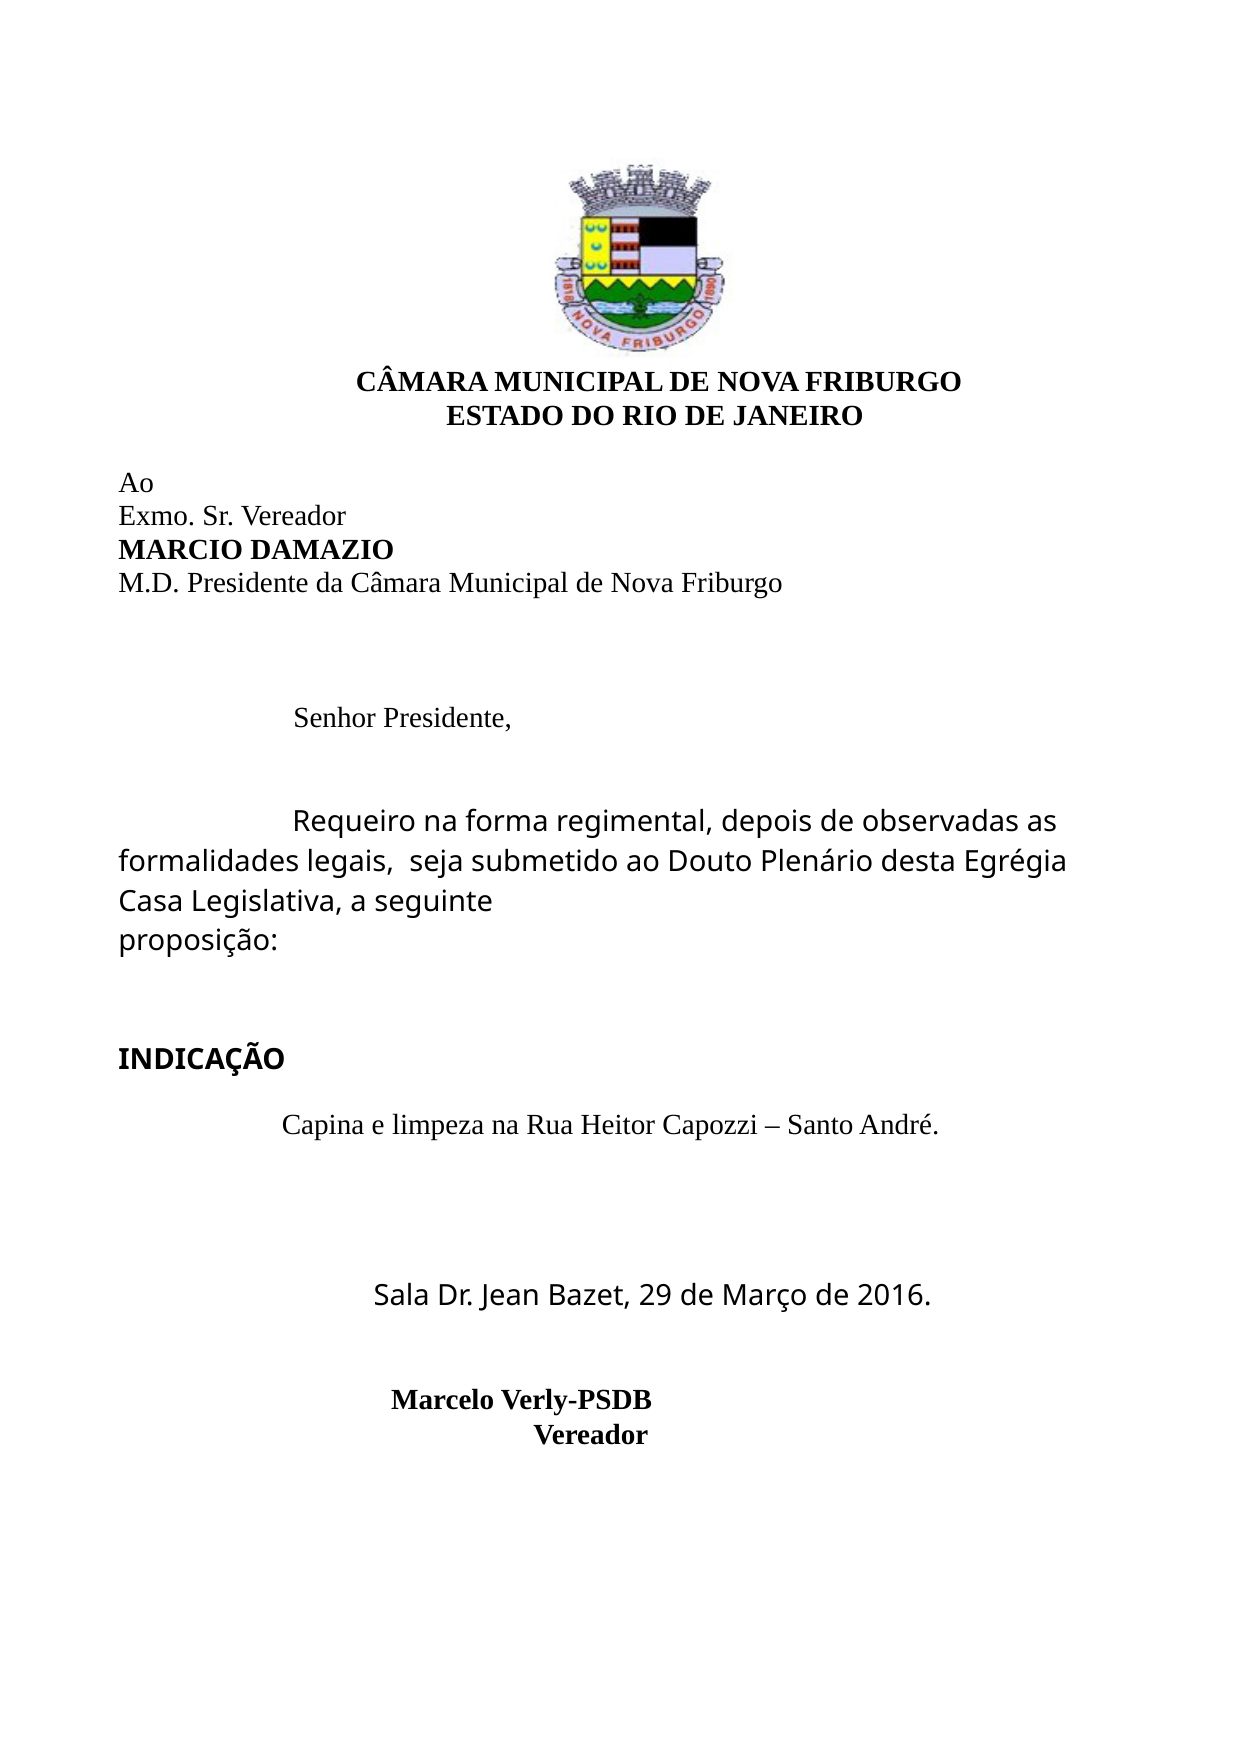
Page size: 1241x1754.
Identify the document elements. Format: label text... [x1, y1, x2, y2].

text ESTADO DO RIO DE JANEIRO [118, 398, 1122, 431]
text Sala Dr. Jean Bazet, 29 de Março de 2016. [118, 1275, 1122, 1314]
text proposição: [118, 919, 1122, 959]
text M.D. Presidente da Câmara Municipal de Nova Friburgo [118, 566, 1122, 599]
text Vereador [118, 1417, 1122, 1451]
text Marcelo Verly-PSDB [118, 1382, 1122, 1417]
text Capina e limpeza na Rua Heitor Capozzi – Santo André. [118, 1107, 1122, 1141]
text Senhor Presidente, [118, 700, 1122, 733]
text Requeiro na forma regimental, depois de observadas as formalidades legais, seja submetido ao Douto Plenário desta Egrégia Casa Legislativa, a seguinte [118, 800, 1122, 919]
text CÂMARA MUNICIPAL DE NOVA FRIBURGO [118, 118, 1122, 398]
text MARCIO DAMAZIO [118, 532, 1122, 566]
text Exmo. Sr. Vereador [118, 498, 1122, 532]
text INDICAÇÃO [118, 1038, 1122, 1078]
text Ao [118, 465, 1122, 498]
